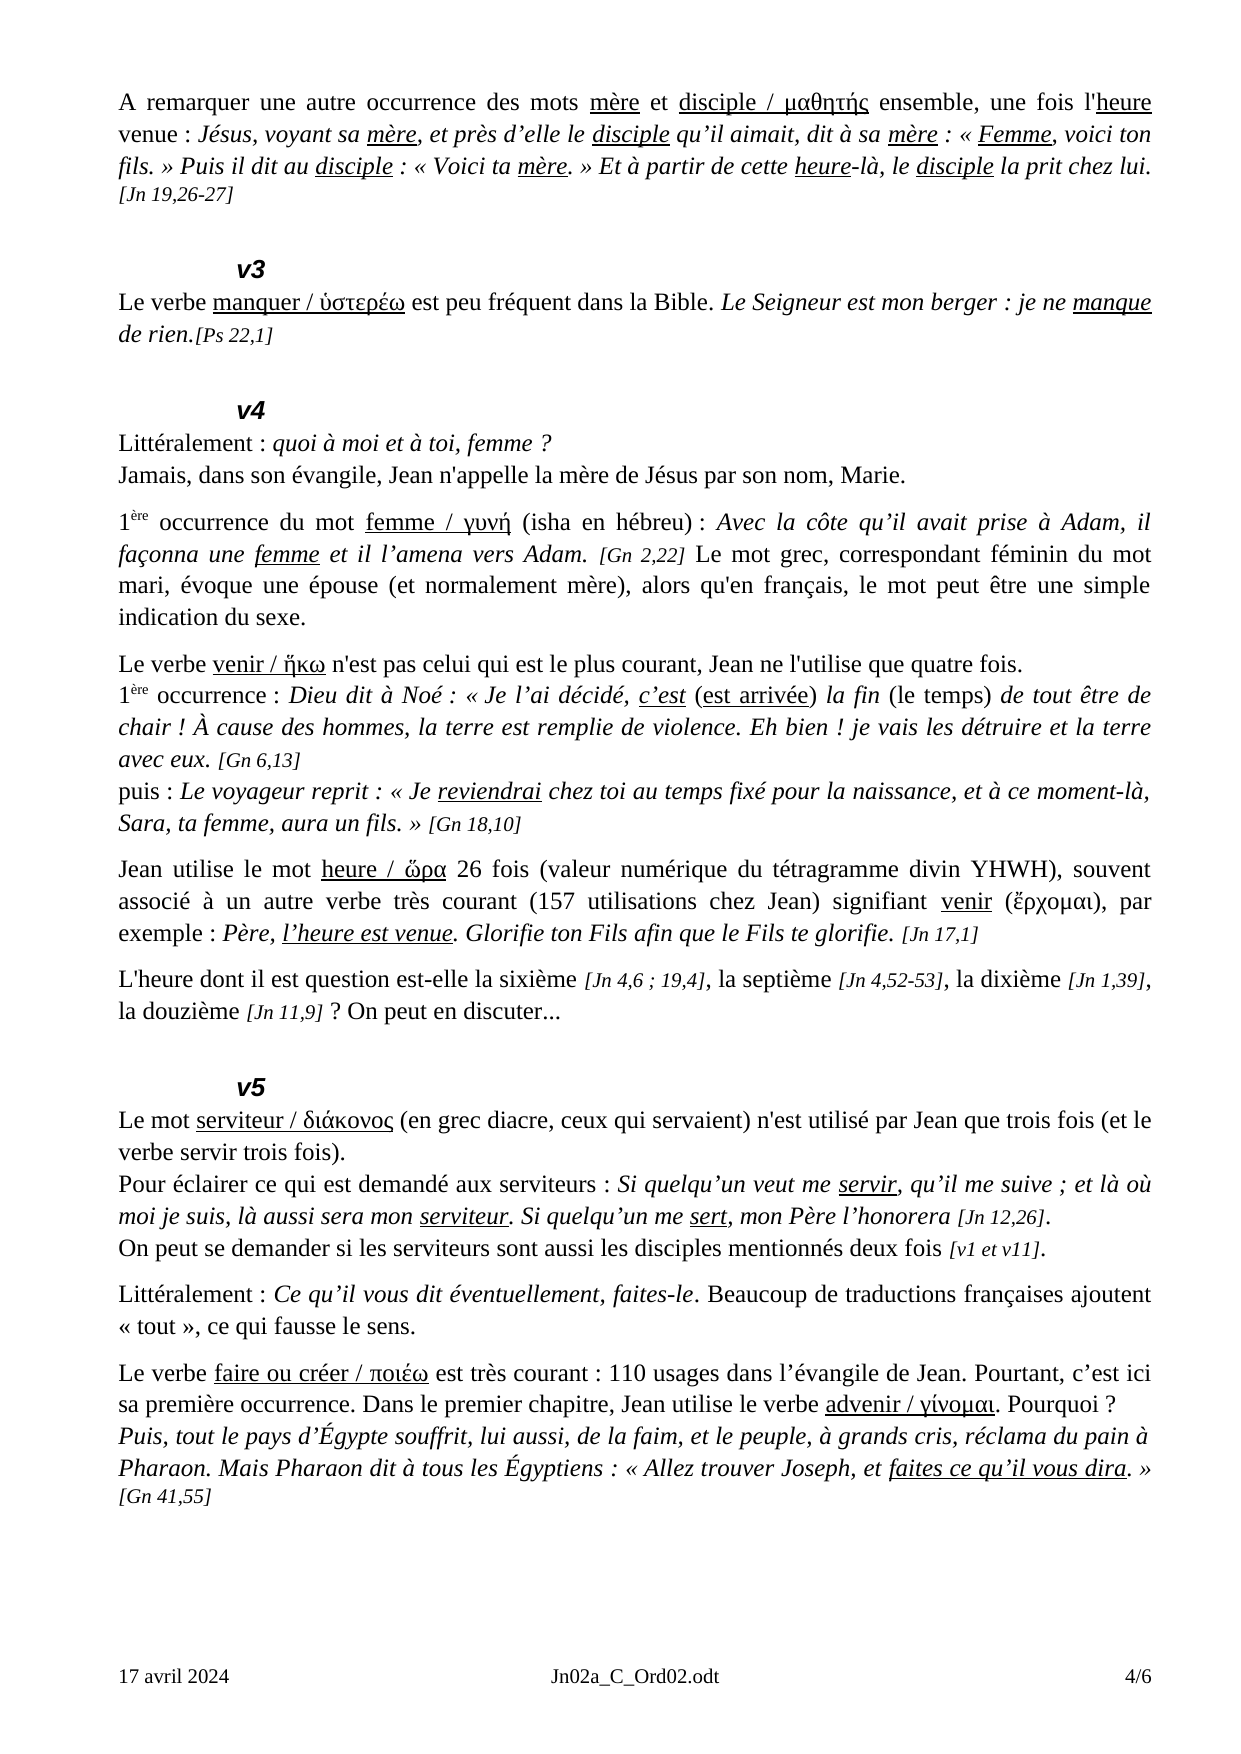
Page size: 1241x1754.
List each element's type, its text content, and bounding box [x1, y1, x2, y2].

text L'heure dont il est question est-elle la sixième [Jn 4,6 ; 19,4], la septième [Jn 4,52-53], la dixième [Jn 1,39], la douzième [Jn 11,9] ? On peut en discuter... [118, 965, 1152, 1025]
text puis : Le voyageur reprit : « Je reviendrai chez toi au temps fixé pour la naissance, et à ce moment-là, Sara, ta femme, aura un fils. » [Gn 18,10] [118, 777, 1152, 836]
text Le verbe faire ou créer / ποιέω est très courant : 110 usages dans l’évangile de Jean. Pourtant, c’est ici sa première occurrence. Dans le premier chapitre, Jean utilise le verbe advenir / γίνομαι. Pourquoi ? [118, 1359, 1152, 1418]
subtitle v3 [236, 255, 1152, 284]
text A remarquer une autre occurrence des mots mère et disciple / μαθητής ensemble, une fois l'heure venue : Jésus, voyant sa mère, et près d’elle le disciple qu’il aimait, dit à sa mère : « Femme, voici ton fils. » Puis il dit au disciple : « Voici ta mère. » Et à partir de cette heure-là, le disciple la prit chez lui. [Jn 19,26-27] [118, 88, 1152, 206]
text 1ère occurrence : Dieu dit à Noé : « Je l’ai décidé, c’est (est arrivée) la fin (le temps) de tout être de chair ! À cause des hommes, la terre est remplie de violence. Eh bien ! je vais les détruire et la terre avec eux. [Gn 6,13] [118, 682, 1152, 773]
text Le mot serviteur / διάκονος (en grec diacre, ceux qui servaient) n'est utilisé par Jean que trois fois (et le verbe servir trois fois). [118, 1107, 1152, 1166]
subtitle v5 [236, 1073, 1152, 1102]
text Le verbe manquer / ὑστερέω est peu fréquent dans la Bible. Le Seigneur est mon berger : je ne manque de rien.[Ps 22,1] [118, 288, 1152, 348]
text Littéralement : quoi à moi et à toi, femme ? [118, 429, 1152, 457]
text Le verbe venir / ἥκω n'est pas celui qui est le plus courant, Jean ne l'utilise que quatre fois. [118, 650, 1152, 677]
subtitle v4 [236, 396, 1152, 425]
text Pour éclairer ce qui est demandé aux serviteurs : Si quelqu’un veut me servir, qu’il me suive ; et là où moi je suis, là aussi sera mon serviteur. Si quelqu’un me sert, mon Père l’honorera [Jn 12,26]. [118, 1170, 1152, 1230]
text On peut se demander si les serviteurs sont aussi les disciples mentionnés deux fois [v1 et v11]. [118, 1234, 1152, 1261]
text Littéralement : Ce qu’il vous dit éventuellement, faites-le. Beaucoup de traductions françaises ajoutent « tout », ce qui fausse le sens. [118, 1280, 1152, 1340]
text 1ère occurrence du mot femme / γυνή (isha en hébreu) : Avec la côte qu’il avait prise à Adam, il façonna une femme et il l’amena vers Adam. [Gn 2,22] Le mot grec, correspondant féminin du mot mari, évoque une épouse (et normalement mère), alors qu'en français, le mot peut être une simple indication du sexe. [118, 508, 1152, 631]
text Jamais, dans son évangile, Jean n'appelle la mère de Jésus par son nom, Marie. [118, 461, 1152, 489]
text Puis, tout le pays d’Égypte souffrit, lui aussi, de la faim, et le peuple, à grands cris, réclama du pain à Pharaon. Mais Pharaon dit à tous les Égyptiens : « Allez trouver Joseph, et faites ce qu’il vous dira. » [Gn 41,55] [118, 1422, 1152, 1508]
text Jean utilise le mot heure / ὥρα 26 fois (valeur numérique du tétragramme divin YHWH), souvent associé à un autre verbe très courant (157 utilisations chez Jean) signifiant venir (ἔρχομαι), par exemple : Père, l’heure est venue. Glorifie ton Fils afin que le Fils te glorifie. [Jn 17,1] [118, 855, 1152, 946]
